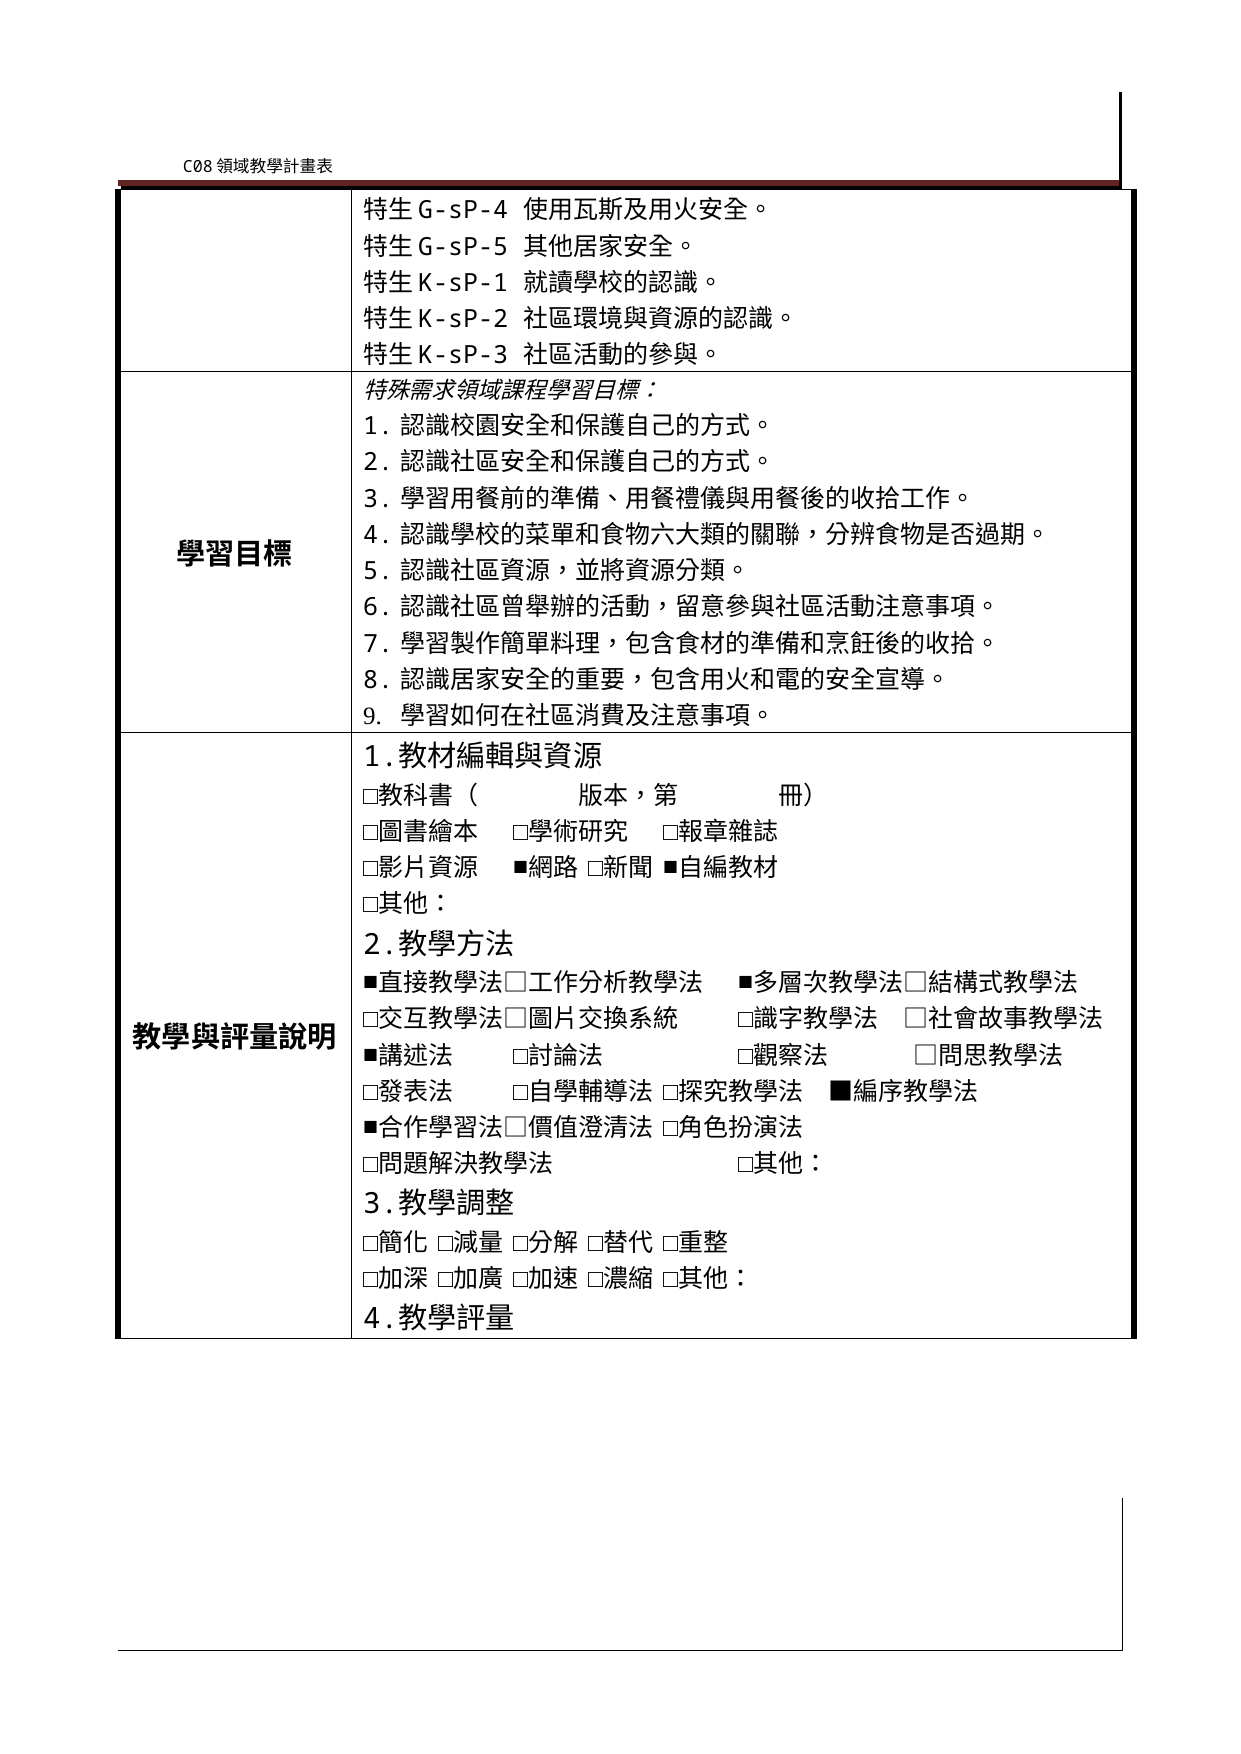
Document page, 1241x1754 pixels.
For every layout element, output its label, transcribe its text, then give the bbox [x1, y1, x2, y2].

table_cell 1.教材編輯與資源 □教科書（ 版本，第 冊） □圖書繪本 □學術研究 □報章雜誌 □影片資源 ■網路 □新聞 ■自編教材 □其他： 2.教學方法 ■直接教學法□工作分析教學法 ■多層次教學法□結構式教學法 □交互教學法□圖片交換系統 □識字教學法 □社會故事教學法 ■講述法 □討論法 □觀察法 □問思教學法 □發表法 □自學輔導法 □探究教學法 ■編序教學法 ■合作學習法□價值澄清法 □角色扮演法 □問題解決教學法 □其他： 3.教學調整 □簡化 □減量 □分解 □替代 □重整 □加深 □加廣 □加速 □濃縮 □其他： 4.教學評量 [352, 733, 1131, 1337]
table_cell 特生G-sP-4 使用瓦斯及用火安全。 特生G-sP-5 其他居家安全。 特生K-sP-1 就讀學校的認識。 特生K-sP-2 社區環境與資源的認識。 特生K-sP-3 社區活動的參與。 [352, 190, 1131, 371]
table_cell [121, 190, 351, 371]
table_cell 教學與評量說明 [121, 733, 351, 1337]
table_cell 特殊需求領域課程學習目標： 認識校園安全和保護自己的方式。 認識社區安全和保護自己的方式。 學習用餐前的準備、用餐禮儀與用餐後的收拾工作。 認識學校的菜單和食物六大類的關聯，分辨食物是否過期。 認識社區資源，並將資源分類。 認識社區曾舉辦的活動，留意參與社區活動注意事項。 學習製作簡單料理，包含食材的準備和烹飪後的收拾。 認識居家安全的重要，包含用火和電的安全宣導。 學習如何在社區消費及注意事項。 [352, 372, 1131, 732]
table_cell 學習目標 [121, 372, 351, 732]
